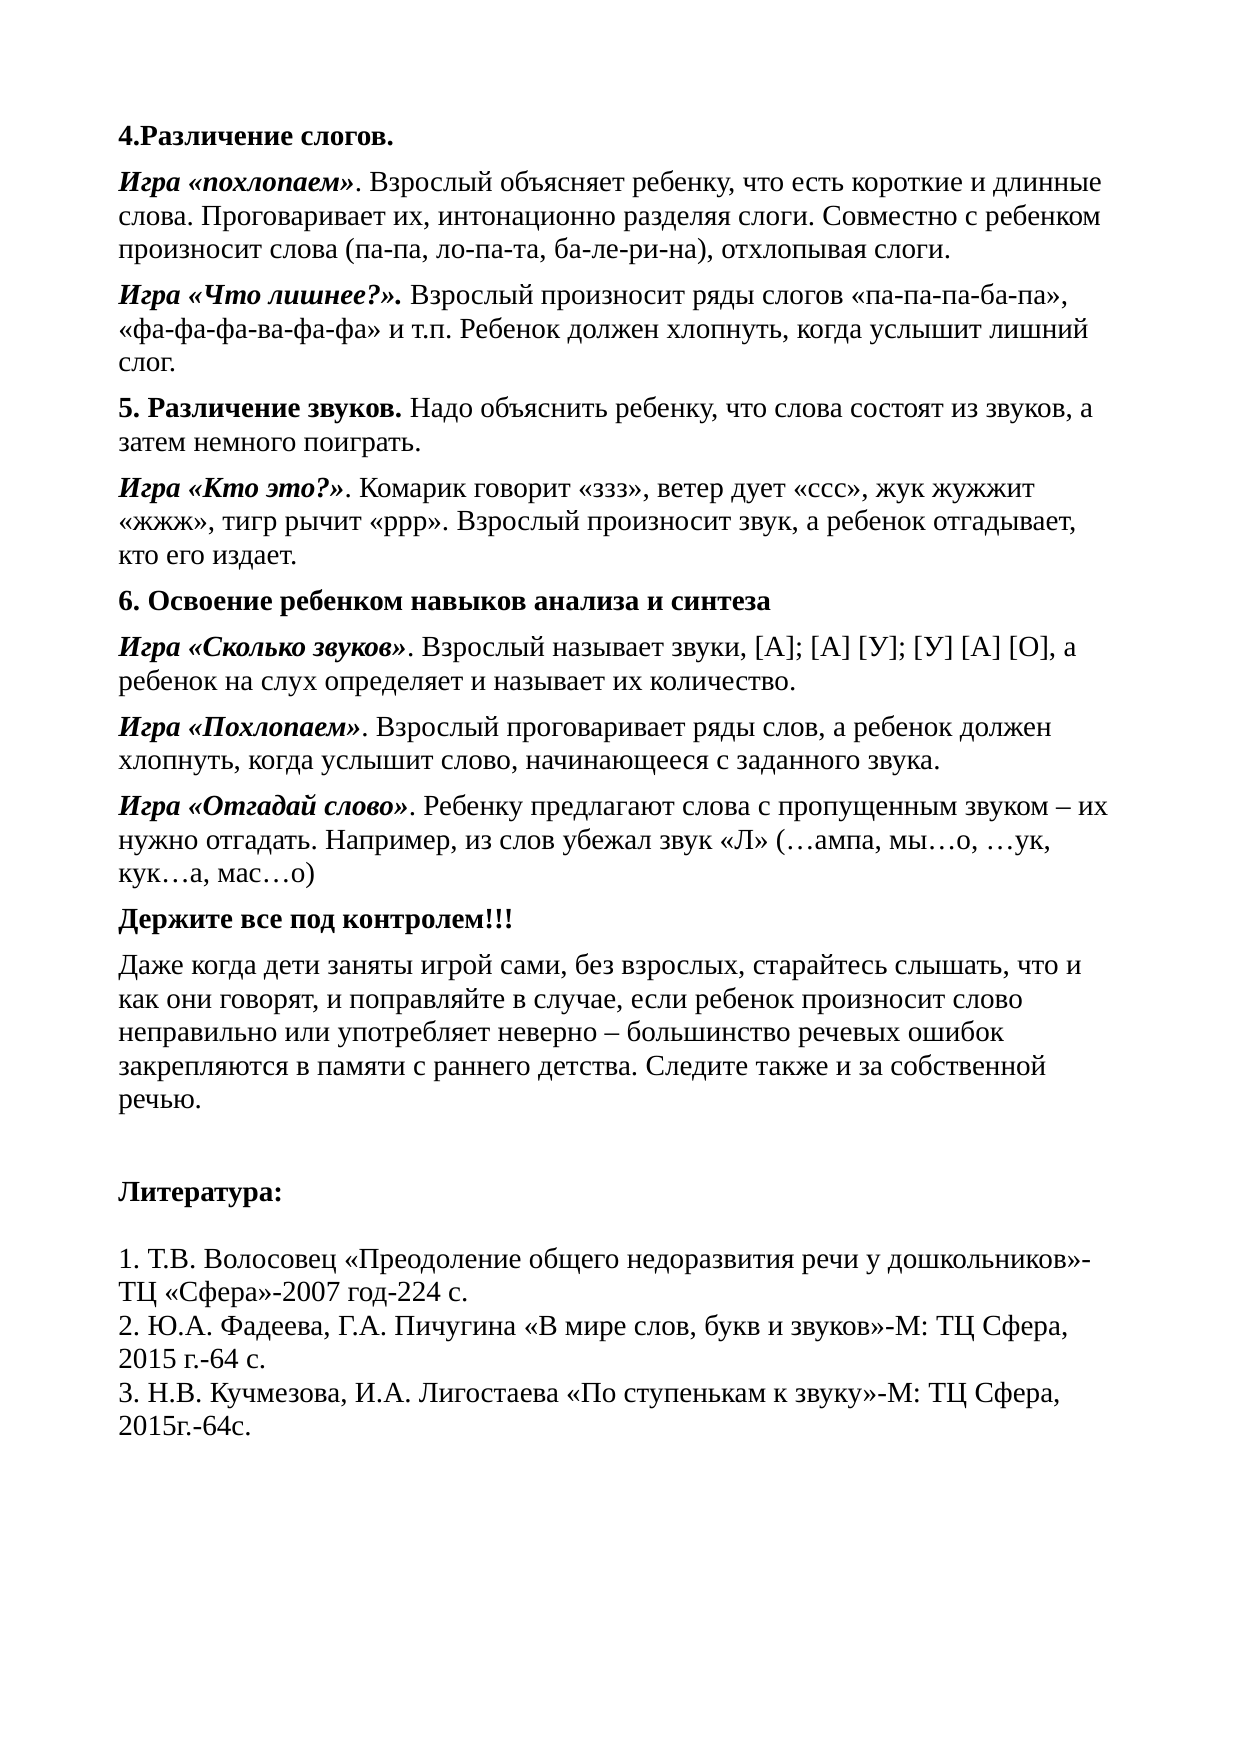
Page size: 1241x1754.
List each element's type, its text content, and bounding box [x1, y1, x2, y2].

text 1. Т.В. Волосовец «Преодоление общего недоразвития речи у дошкольников»-ТЦ «Сфера»-2007 год-224 с. [118, 1241, 1122, 1308]
text Игра «похлопаем». Взрослый объясняет ребенку, что есть короткие и длинные слова. Проговаривает их, интонационно разделяя слоги. Совместно с ребенком произносит слова (па-па, ло-па-та, ба-ле-ри-на), отхлопывая слоги. [118, 164, 1122, 265]
text Даже когда дети заняты игрой сами, без взрослых, старайтесь слышать, что и как они говорят, и поправляйте в случае, если ребенок произносит слово неправильно или употребляет неверно – большинство речевых ошибок закрепляются в памяти с раннего детства. Следите также и за собственной речью. [118, 947, 1122, 1115]
text Игра «Кто это?». Комарик говорит «ззз», ветер дует «ссс», жук жужжит «жжж», тигр рычит «ррр». Взрослый произносит звук, а ребенок отгадывает, кто его издает. [118, 470, 1122, 571]
text 6. Освоение ребенком навыков анализа и синтеза [118, 583, 1122, 617]
text Литература: [118, 1174, 1122, 1207]
text Держите все под контролем!!! [118, 901, 1122, 935]
text 5. Различение звуков. Надо объяснить ребенку, что слова состоят из звуков, а затем немного поиграть. [118, 390, 1122, 457]
text Игра «Сколько звуков». Взрослый называет звуки, [А]; [А] [У]; [У] [А] [О], а ребенок на слух определяет и называет их количество. [118, 629, 1122, 696]
text 4.Различение слогов. [118, 118, 1122, 152]
text Игра «Что лишнее?». Взрослый произносит ряды слогов «па-па-па-ба-па», «фа-фа-фа-ва-фа-фа» и т.п. Ребенок должен хлопнуть, когда услышит лишний слог. [118, 277, 1122, 378]
text Игра «Похлопаем». Взрослый проговаривает ряды слов, а ребенок должен хлопнуть, когда услышит слово, начинающееся с заданного звука. [118, 709, 1122, 776]
text 2. Ю.А. Фадеева, Г.А. Пичугина «В мире слов, букв и звуков»-М: ТЦ Сфера, 2015 г.-64 с. [118, 1308, 1122, 1375]
text Игра «Отгадай слово». Ребенку предлагают слова с пропущенным звуком – их нужно отгадать. Например, из слов убежал звук «Л» (…ампа, мы…о, …ук, кук…а, мас…о) [118, 788, 1122, 889]
text 3. Н.В. Кучмезова, И.А. Лигостаева «По ступенькам к звуку»-М: ТЦ Сфера, 2015г.-64с. [118, 1375, 1122, 1442]
